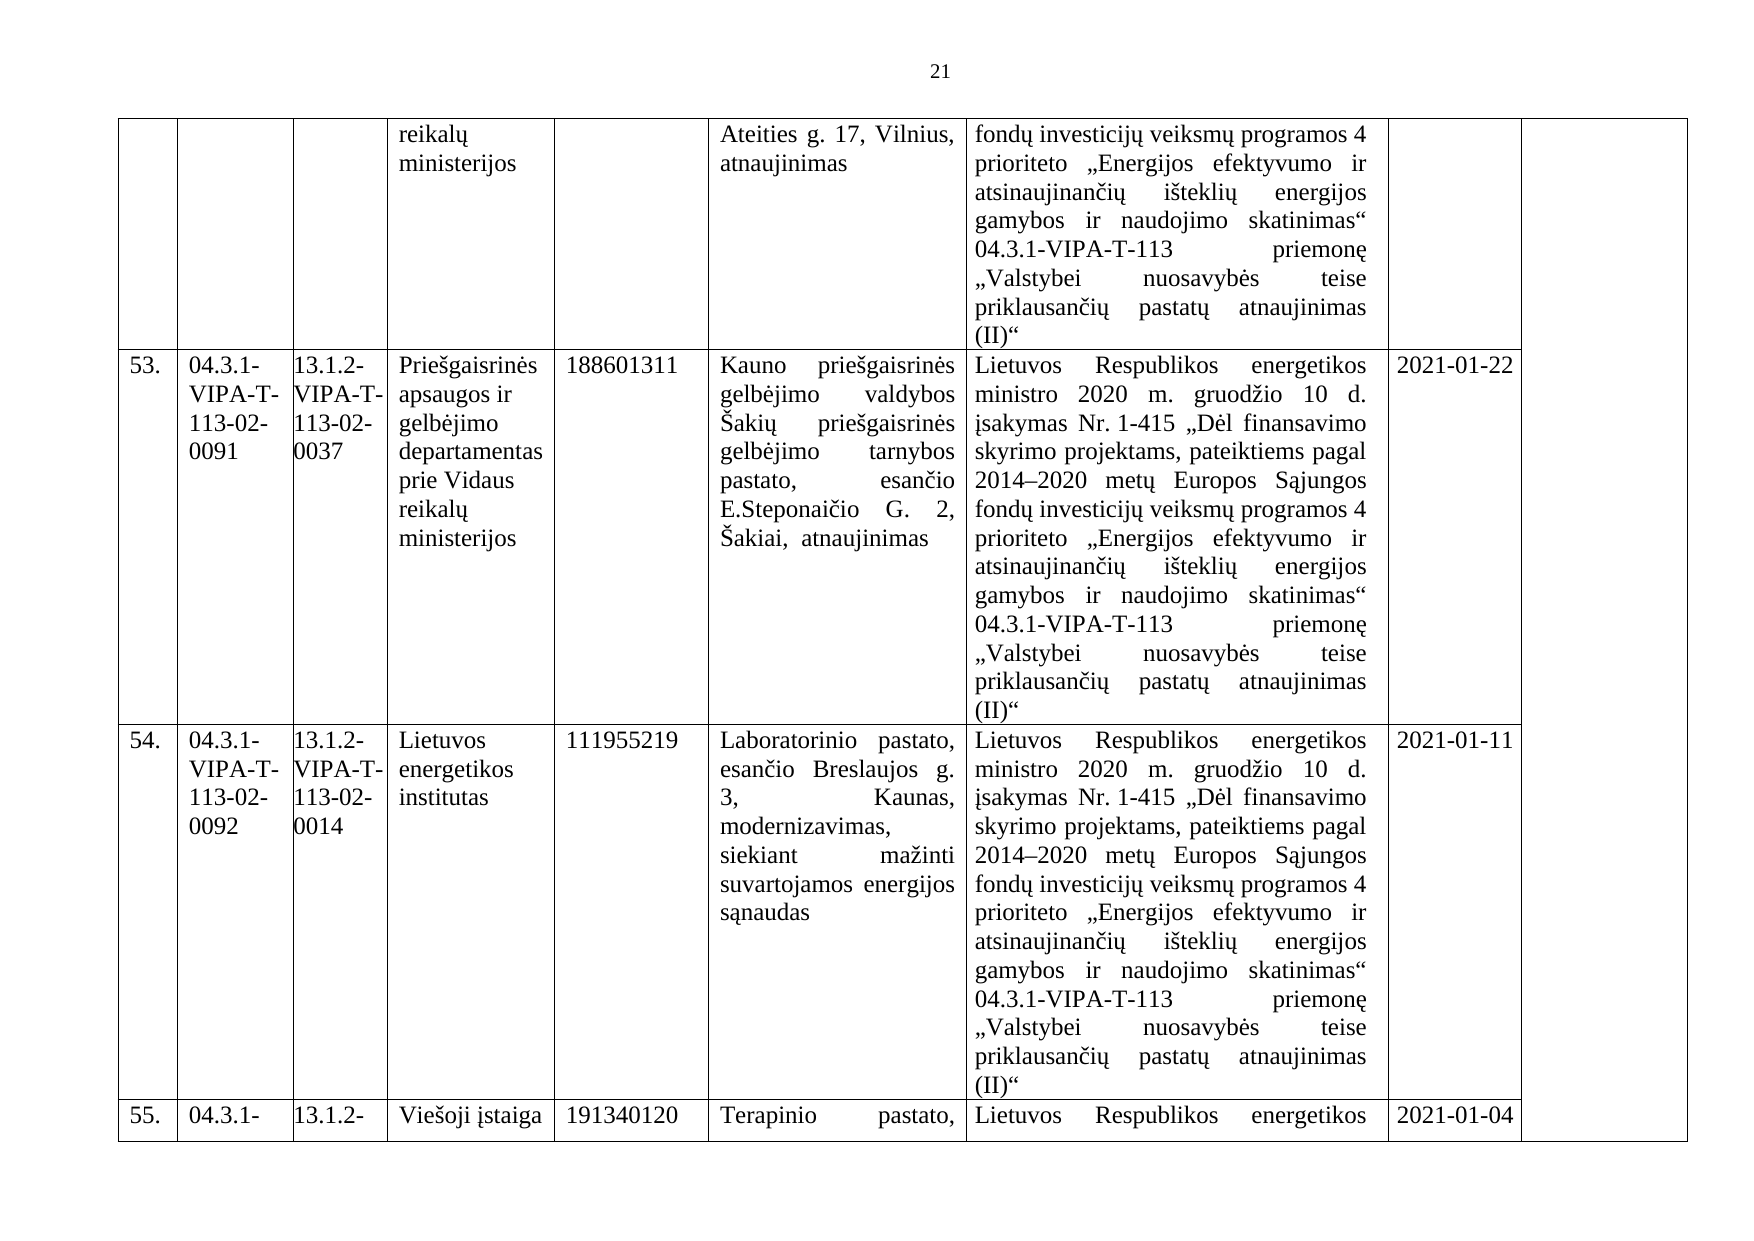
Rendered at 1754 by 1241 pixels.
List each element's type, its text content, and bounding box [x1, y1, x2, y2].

table_cell reikalų ministerijos [388, 119, 554, 349]
table_cell 13.1.2-VIPA-T-113-02-0037 [294, 350, 387, 724]
table_cell 55. [119, 1100, 177, 1141]
table_cell [178, 119, 293, 349]
table_cell 13.1.2- [294, 1100, 387, 1141]
table_cell Lietuvos energetikos institutas [388, 725, 554, 1099]
table_cell 2021-01-22 [1389, 350, 1521, 724]
table_cell [1522, 119, 1687, 1141]
table_cell Terapinio pastato, [709, 1100, 966, 1141]
table_cell Priešgaisrinės apsaugos ir gelbėjimo departamentas prie Vidaus reikalų ministerijos [388, 350, 554, 724]
table_cell Lietuvos Respublikos energetikos [967, 1100, 1388, 1141]
table_cell 53. [119, 350, 177, 724]
table_cell 04.3.1-VIPA-T-113-02-0091 [178, 350, 293, 724]
table_cell [555, 119, 708, 349]
table_cell 191340120 [555, 1100, 708, 1141]
table_cell Viešoji įstaiga [388, 1100, 554, 1141]
table_cell 04.3.1- [178, 1100, 293, 1141]
table_cell 04.3.1-VIPA-T-113-02-0092 [178, 725, 293, 1099]
table_cell fondų investicijų veiksmų programos 4 prioriteto „Energijos efektyvumo ir atsinaujinančių išteklių energijos gamybos ir naudojimo skatinimas“ 04.3.1-VIPA-T-113 priemonę „Valstybei nuosavybės teise priklausančių pastatų atnaujinimas (II)“ [967, 119, 1388, 349]
table_cell Kauno priešgaisrinės gelbėjimo valdybos Šakių priešgaisrinės gelbėjimo tarnybos pastato, esančio E.Steponaičio G. 2, Šakiai, atnaujinimas [709, 350, 966, 724]
table_cell [1389, 119, 1521, 349]
table_cell 2021-01-04 [1389, 1100, 1521, 1141]
table_cell [294, 119, 387, 349]
table_cell 54. [119, 725, 177, 1099]
table_cell 188601311 [555, 350, 708, 724]
table_cell 2021-01-11 [1389, 725, 1521, 1099]
table_cell 13.1.2-VIPA-T-113-02-0014 [294, 725, 387, 1099]
table_cell Lietuvos Respublikos energetikos ministro 2020 m. gruodžio 10 d. įsakymas Nr. 1-415 „Dėl finansavimo skyrimo projektams, pateiktiems pagal 2014–2020 metų Europos Sąjungos fondų investicijų veiksmų programos 4 prioriteto „Energijos efektyvumo ir atsinaujinančių išteklių energijos gamybos ir naudojimo skatinimas“ 04.3.1-VIPA-T-113 priemonę „Valstybei nuosavybės teise priklausančių pastatų atnaujinimas (II)“ [967, 350, 1388, 724]
table_cell Ateities g. 17, Vilnius, atnaujinimas [709, 119, 966, 349]
table_cell [119, 119, 177, 349]
table_cell 111955219 [555, 725, 708, 1099]
table_cell Laboratorinio pastato, esančio Breslaujos g. 3, Kaunas, modernizavimas, siekiant mažinti suvartojamos energijos sąnaudas [709, 725, 966, 1099]
table_cell Lietuvos Respublikos energetikos ministro 2020 m. gruodžio 10 d. įsakymas Nr. 1-415 „Dėl finansavimo skyrimo projektams, pateiktiems pagal 2014–2020 metų Europos Sąjungos fondų investicijų veiksmų programos 4 prioriteto „Energijos efektyvumo ir atsinaujinančių išteklių energijos gamybos ir naudojimo skatinimas“ 04.3.1-VIPA-T-113 priemonę „Valstybei nuosavybės teise priklausančių pastatų atnaujinimas (II)“ [967, 725, 1388, 1099]
